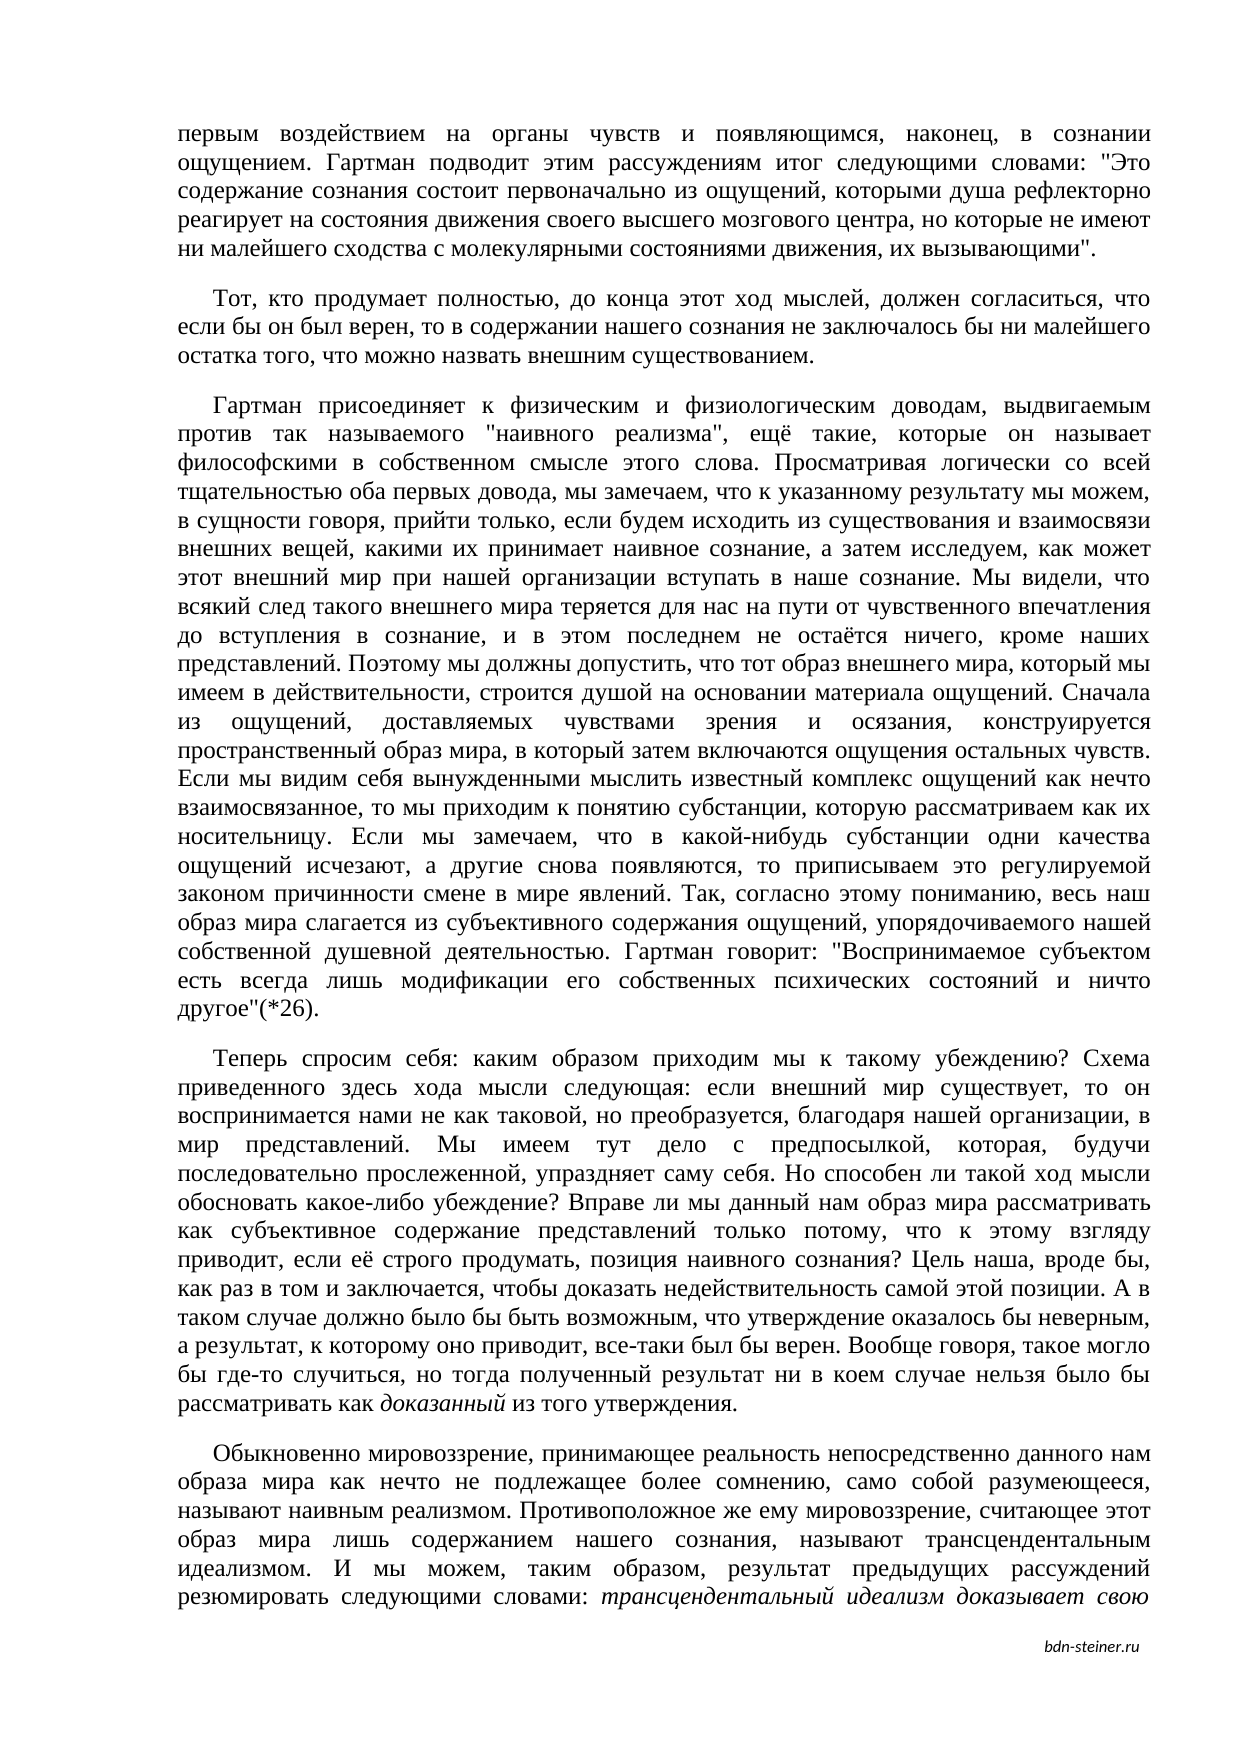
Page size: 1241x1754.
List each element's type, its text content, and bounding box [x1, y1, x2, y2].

text Теперь спросим себя: каким образом приходим мы к такому убеждению? Схема приведенного здесь хода мысли следующая: если внешний мир существует, то он воспринимается нами не как таковой, но преобразуется, благодаря нашей организации, в мир представлений. Мы имеем тут дело с предпосылкой, которая, будучи последовательно прослеженной, упраздняет саму себя. Но способен ли такой ход мысли обосновать какое-либо убеждение? Вправе ли мы данный нам образ мира рассматривать как субъективное содержание представлений только потому, что к этому взгляду приводит, если её строго продумать, позиция наивного сознания? Цель наша, вроде бы, как раз в том и заключается, чтобы доказать недействительность самой этой позиции. А в таком случае должно было бы быть возможным, что утверждение оказалось бы неверным, а результат, к которому оно приводит, все-таки был бы верен. Вообще говоря, такое могло бы где-то случиться, но тогда полученный результат ни в коем случае нельзя было бы рассматривать как доказанный из того утверждения. [177, 1043, 1152, 1417]
text Гартман присоединяет к физическим и физиологическим доводам, выдвигаемым против так называемого "наивного реализма", ещё такие, которые он называет философскими в собственном смысле этого слова. Просматривая логически со всей тщательностью оба первых довода, мы замечаем, что к указанному результату мы можем, в сущности говоря, прийти только, если будем исходить из существования и взаимосвязи внешних вещей, какими их принимает наивное сознание, а затем исследуем, как может этот внешний мир при нашей организации вступать в наше сознание. Мы видели, что всякий след такого внешнего мира теряется для нас на пути от чувственного впечатления до вступления в сознание, и в этом последнем не остаётся ничего, кроме наших представлений. Поэтому мы должны допустить, что тот образ внешнего мира, который мы имеем в действительности, строится душой на основании материала ощущений. Сначала из ощущений, доставляемых чувствами зрения и осязания, конструируется пространственный образ мира, в который затем включаются ощущения остальных чувств. Если мы видим себя вынужденными мыслить известный комплекс ощущений как нечто взаимосвязанное, то мы приходим к понятию субстанции, которую рассматриваем как их носительницу. Если мы замечаем, что в какой-нибудь субстанции одни качества ощущений исчезают, а другие снова появляются, то приписываем это регулируемой законом причинности смене в мире явлений. Так, согласно этому пониманию, весь наш образ мира слагается из субъективного содержания ощущений, упорядочиваемого нашей собственной душевной деятельностью. Гартман говорит: "Воспринимаемое субъектом есть всегда лишь модификации его собственных психических состояний и ничто другое"(*26). [177, 390, 1152, 1022]
text Тот, кто продумает полностью, до конца этот ход мыслей, должен согласиться, что если бы он был верен, то в содержании нашего сознания не заключалось бы ни малейшего остатка того, что можно назвать внешним существованием. [177, 283, 1152, 369]
text Обыкновенно мировоззрение, принимающее реальность непосредственно данного нам образа мира как нечто не подлежащее более сомнению, само собой разумеющееся, называют наивным реализмом. Противоположное же ему мировоззрение, считающее этот образ мира лишь содержанием нашего сознания, называют трансцендентальным идеализмом. И мы можем, таким образом, результат предыдущих рассуждений резюмировать следующими словами: трансцендентальный идеализм доказывает свою [177, 1438, 1152, 1610]
text первым воздействием на органы чувств и появляющимся, наконец, в сознании ощущением. Гартман подводит этим рассуждениям итог следующими словами: "Это содержание сознания состоит первоначально из ощущений, которыми душа рефлекторно реагирует на состояния движения своего высшего мозгового центра, но которые не имеют ни малейшего сходства с молекулярными состояниями движения, их вызывающими". [177, 118, 1152, 262]
